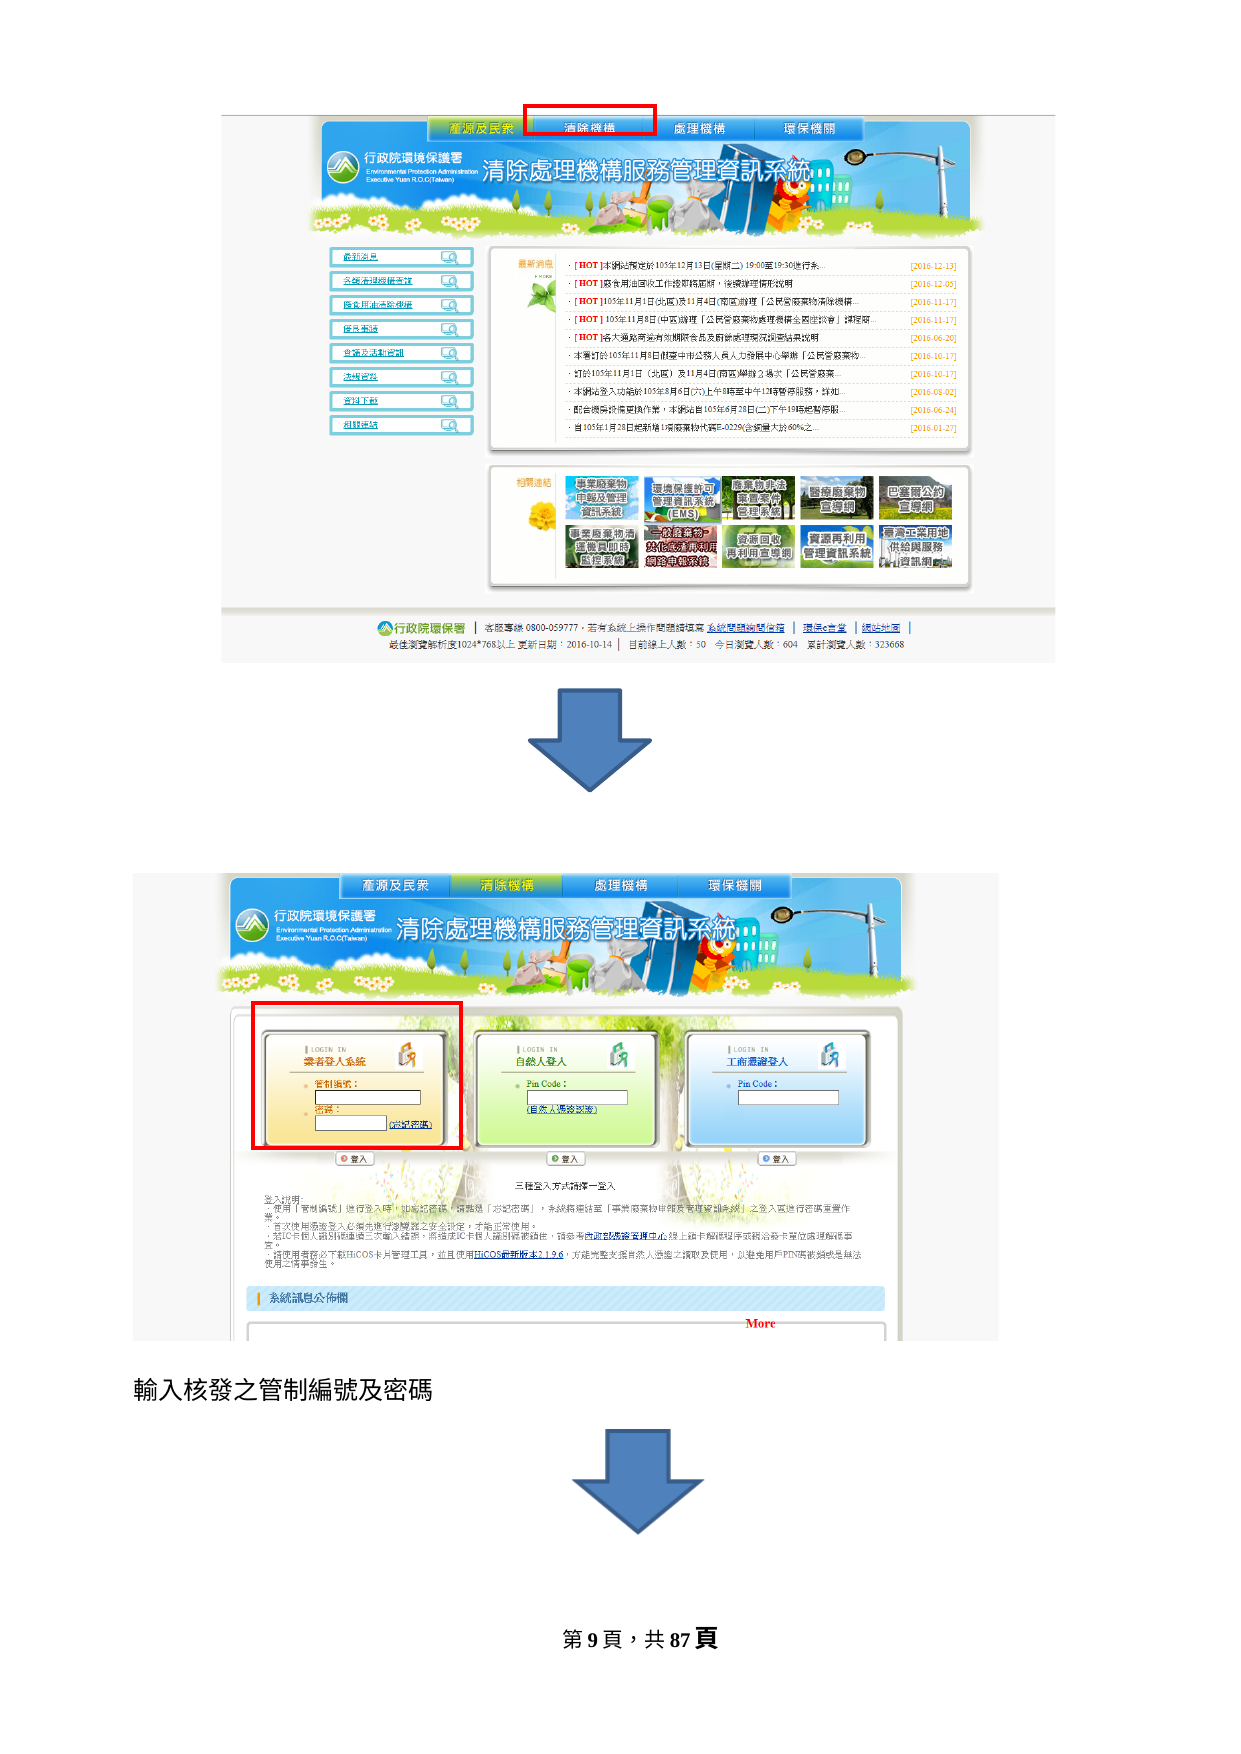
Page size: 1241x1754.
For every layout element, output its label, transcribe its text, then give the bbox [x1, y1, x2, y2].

text 輸入核發之管制編號及密碼 [133, 1347, 1144, 1409]
